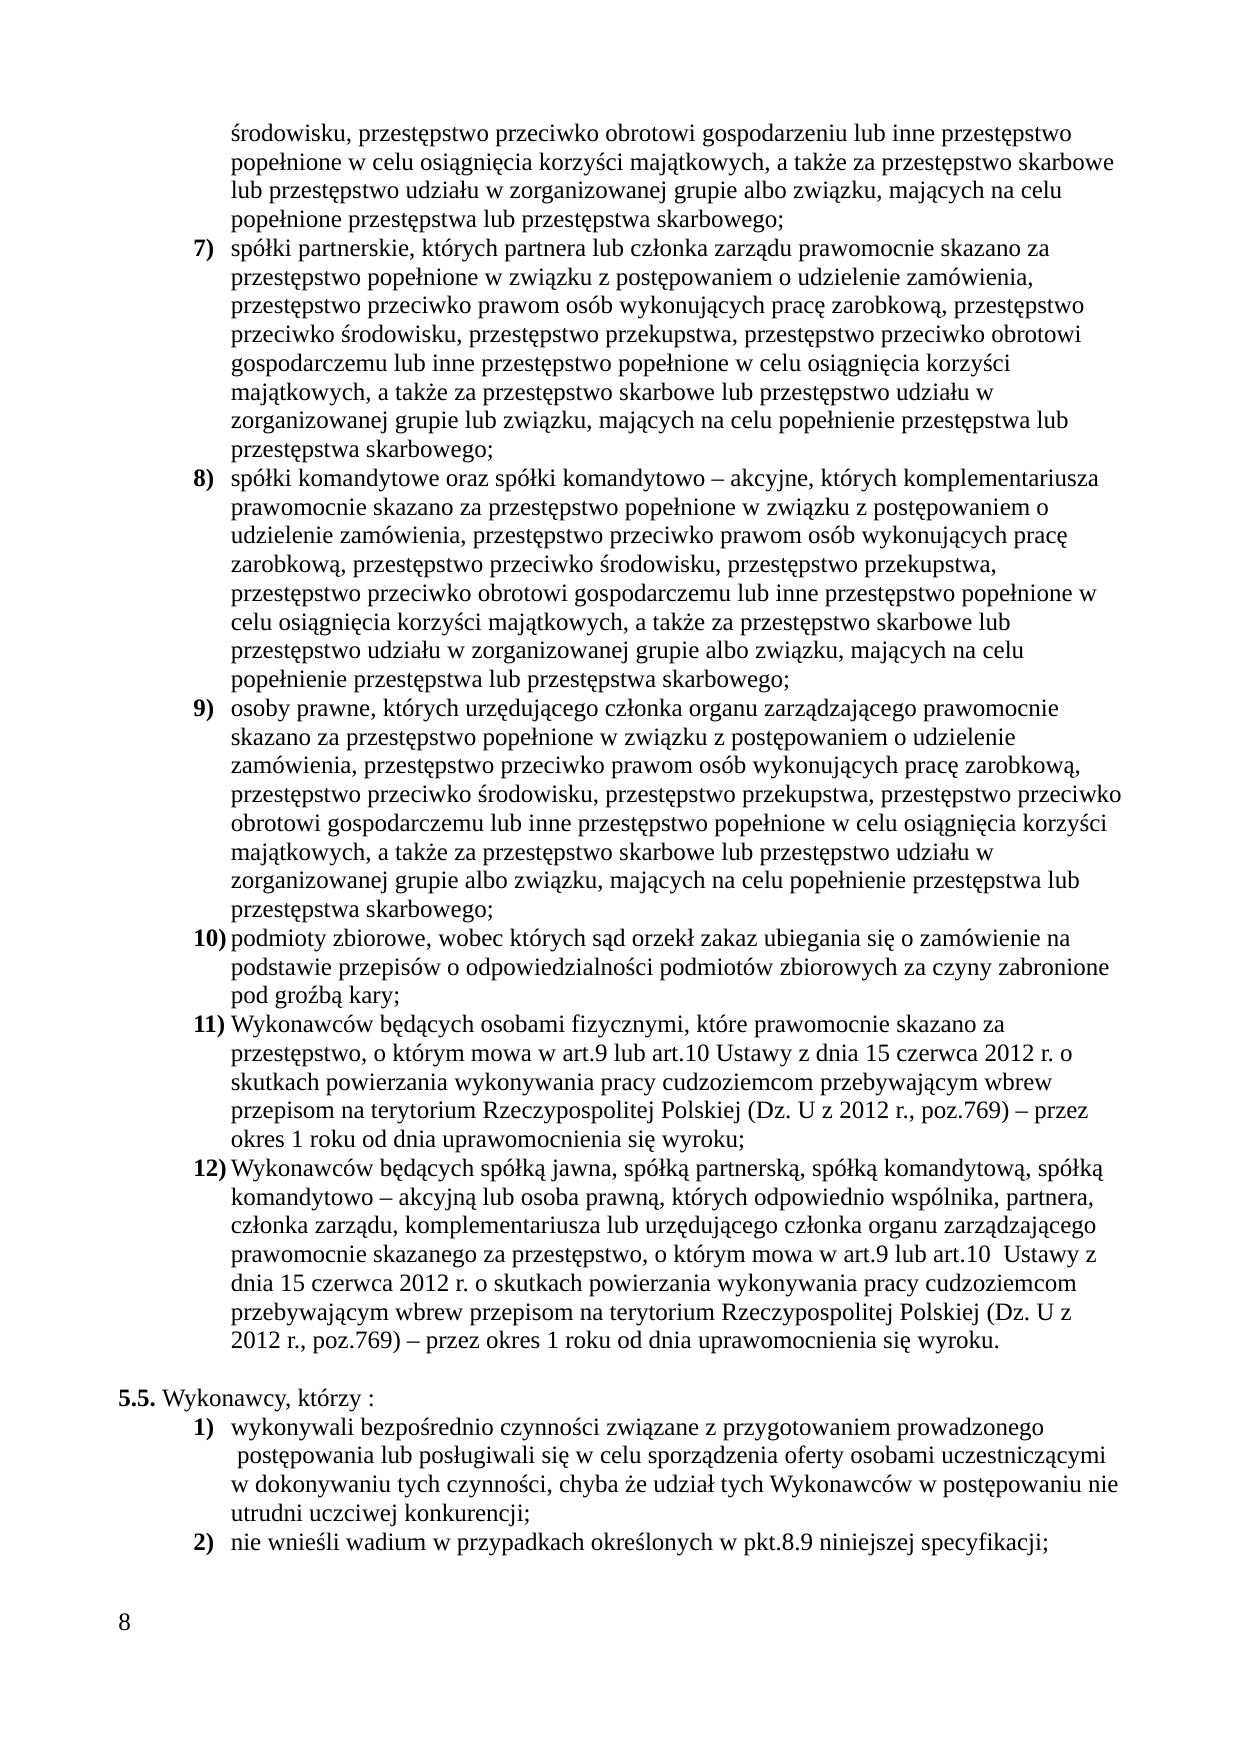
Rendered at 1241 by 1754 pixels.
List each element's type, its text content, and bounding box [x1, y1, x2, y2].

list wykonywali bezpośrednio czynności związane z przygotowaniem prowadzonego [193, 1412, 1122, 1441]
list nie wnieśli wadium w przypadkach określonych w pkt.8.9 niniejszej specyfikacji; [193, 1527, 1122, 1556]
list podmioty zbiorowe, wobec których sąd orzekł zakaz ubiegania się o zamówienie na podstawie przepisów o odpowiedzialności podmiotów zbiorowych za czyny zabronione pod groźbą kary; [193, 923, 1122, 1009]
list spółki komandytowe oraz spółki komandytowo – akcyjne, których komplementariusza prawomocnie skazano za przestępstwo popełnione w związku z postępowaniem o udzielenie zamówienia, przestępstwo przeciwko prawom osób wykonujących pracę zarobkową, przestępstwo przeciwko środowisku, przestępstwo przekupstwa, przestępstwo przeciwko obrotowi gospodarczemu lub inne przestępstwo popełnione w celu osiągnięcia korzyści majątkowych, a także za przestępstwo skarbowe lub przestępstwo udziału w zorganizowanej grupie albo związku, mających na celu popełnienie przestępstwa lub przestępstwa skarbowego; [193, 463, 1122, 693]
text 5.5. Wykonawcy, którzy : [118, 1383, 1122, 1412]
list środowisku, przestępstwo przeciwko obrotowi gospodarzeniu lub inne przestępstwo popełnione w celu osiągnięcia korzyści majątkowych, a także za przestępstwo skarbowe lub przestępstwo udziału w zorganizowanej grupie albo związku, mających na celu popełnione przestępstwa lub przestępstwa skarbowego; [193, 118, 1122, 233]
list Wykonawców będących osobami fizycznymi, które prawomocnie skazano za przestępstwo, o którym mowa w art.9 lub art.10 Ustawy z dnia 15 czerwca 2012 r. o skutkach powierzania wykonywania pracy cudzoziemcom przebywającym wbrew przepisom na terytorium Rzeczypospolitej Polskiej (Dz. U z 2012 r., poz.769) – przez okres 1 roku od dnia uprawomocnienia się wyroku; [193, 1009, 1122, 1153]
list osoby prawne, których urzędującego członka organu zarządzającego prawomocnie skazano za przestępstwo popełnione w związku z postępowaniem o udzielenie zamówienia, przestępstwo przeciwko prawom osób wykonujących pracę zarobkową, przestępstwo przeciwko środowisku, przestępstwo przekupstwa, przestępstwo przeciwko obrotowi gospodarczemu lub inne przestępstwo popełnione w celu osiągnięcia korzyści majątkowych, a także za przestępstwo skarbowe lub przestępstwo udziału w zorganizowanej grupie albo związku, mających na celu popełnienie przestępstwa lub przestępstwa skarbowego; [193, 693, 1122, 923]
list postępowania lub posługiwali się w celu sporządzenia oferty osobami uczestniczącymi w dokonywaniu tych czynności, chyba że udział tych Wykonawców w postępowaniu nie utrudni uczciwej konkurencji; [193, 1441, 1122, 1527]
list spółki partnerskie, których partnera lub członka zarządu prawomocnie skazano za przestępstwo popełnione w związku z postępowaniem o udzielenie zamówienia, przestępstwo przeciwko prawom osób wykonujących pracę zarobkową, przestępstwo przeciwko środowisku, przestępstwo przekupstwa, przestępstwo przeciwko obrotowi gospodarczemu lub inne przestępstwo popełnione w celu osiągnięcia korzyści majątkowych, a także za przestępstwo skarbowe lub przestępstwo udziału w zorganizowanej grupie lub związku, mających na celu popełnienie przestępstwa lub przestępstwa skarbowego; [193, 233, 1122, 463]
list Wykonawców będących spółką jawna, spółką partnerską, spółką komandytową, spółką komandytowo – akcyjną lub osoba prawną, których odpowiednio wspólnika, partnera, członka zarządu, komplementariusza lub urzędującego członka organu zarządzającego prawomocnie skazanego za przestępstwo, o którym mowa w art.9 lub art.10 Ustawy z dnia 15 czerwca 2012 r. o skutkach powierzania wykonywania pracy cudzoziemcom przebywającym wbrew przepisom na terytorium Rzeczypospolitej Polskiej (Dz. U z 2012 r., poz.769) – przez okres 1 roku od dnia uprawomocnienia się wyroku. [193, 1153, 1122, 1354]
